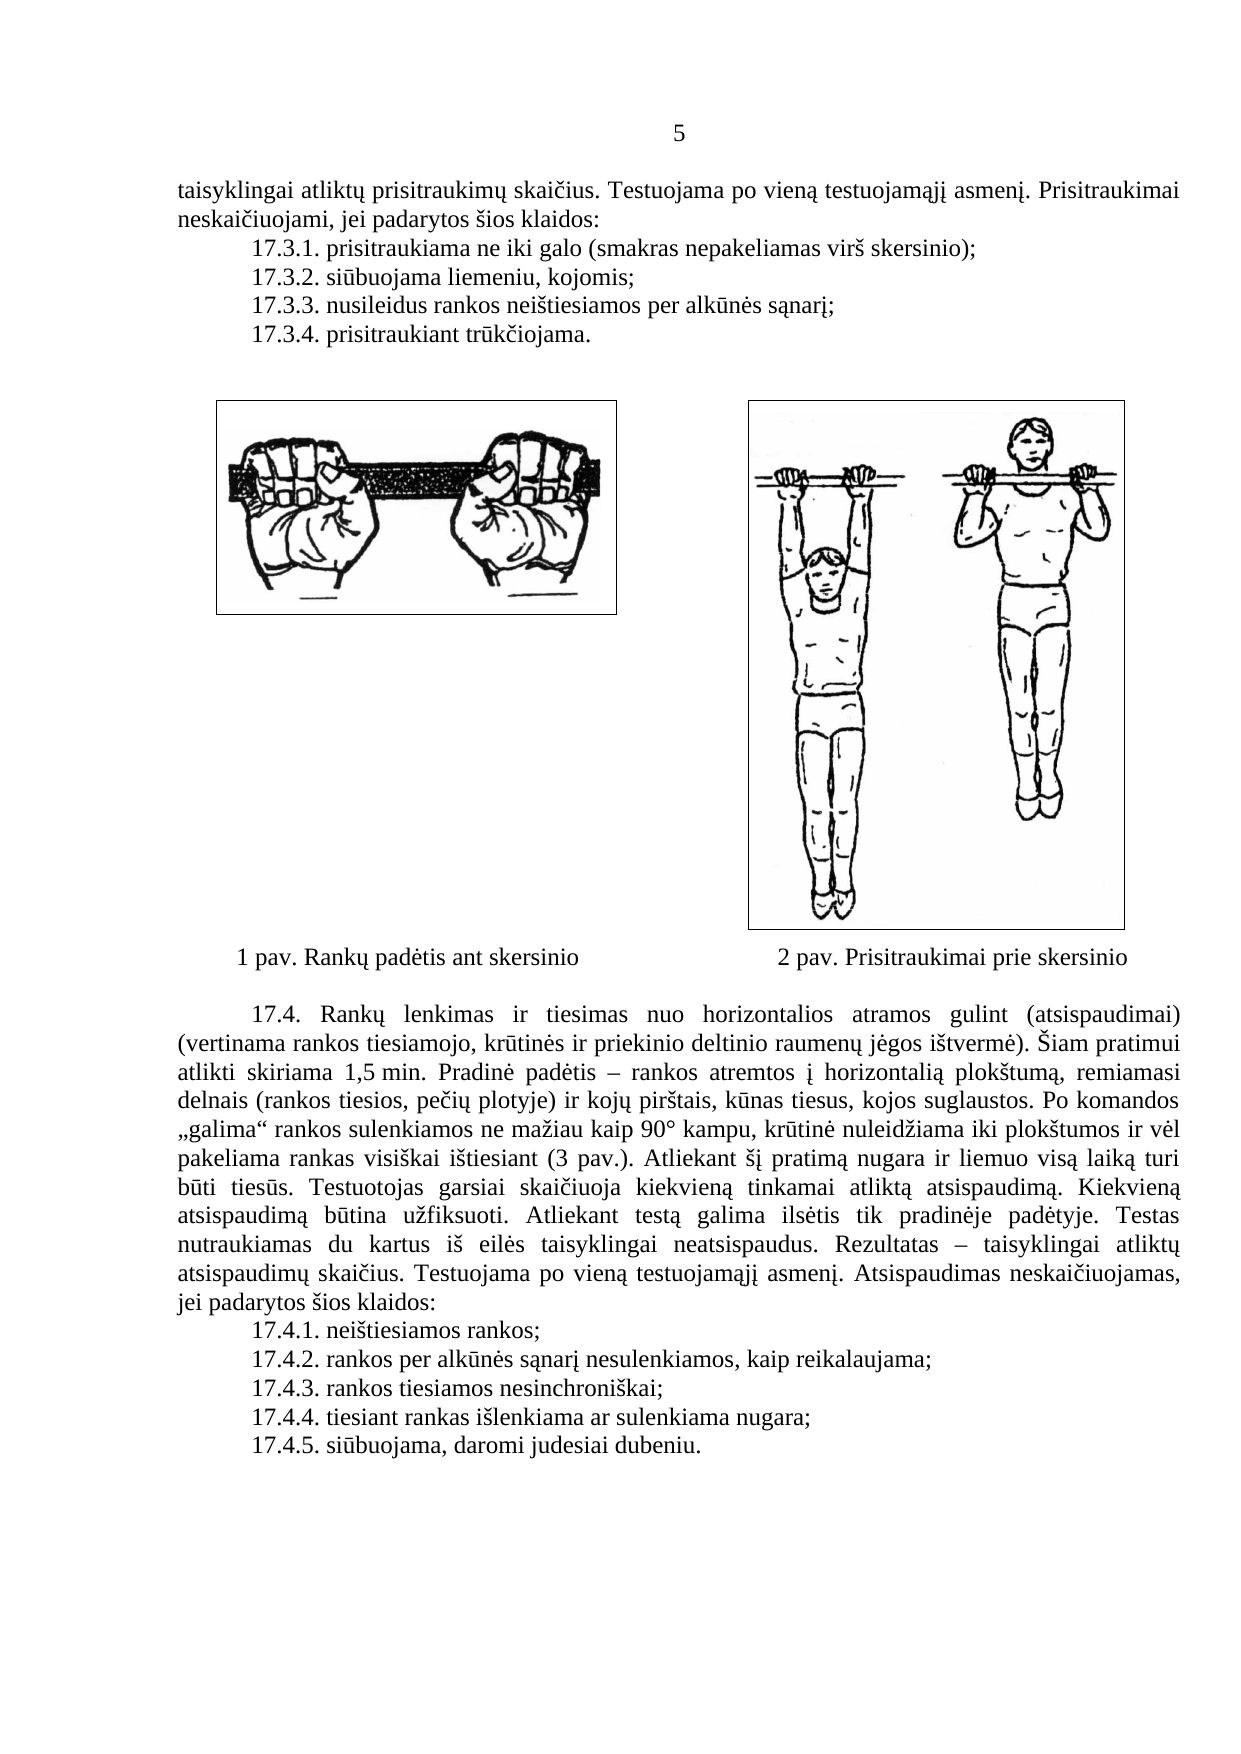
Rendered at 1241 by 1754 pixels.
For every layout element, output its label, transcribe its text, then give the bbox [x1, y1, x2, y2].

text 17.4.5. siūbuojama, daromi judesiai dubeniu. [177, 1431, 1181, 1459]
text 17.4. Rankų lenkimas ir tiesimas nuo horizontalios atramos gulint (atsispaudimai) (vertinama rankos tiesiamojo, krūtinės ir priekinio deltinio raumenų jėgos ištvermė). Šiam pratimui atlikti skiriama 1,5 min. Pradinė padėtis – rankos atremtos į horizontalią plokštumą, remiamasi delnais (rankos tiesios, pečių plotyje) ir kojų pirštais, kūnas tiesus, kojos suglaustos. Po komandos „galima“ rankos sulenkiamos ne mažiau kaip 90° kampu, krūtinė nuleidžiama iki plokštumos ir vėl pakeliama rankas visiškai ištiesiant (3 pav.). Atliekant šį pratimą nugara ir liemuo visą laiką turi būti tiesūs. Testuotojas garsiai skaičiuoja kiekvieną tinkamai atliktą atsispaudimą. Kiekvieną atsispaudimą būtina užfiksuoti. Atliekant testą galima ilsėtis tik pradinėje padėtyje. Testas nutraukiamas du kartus iš eilės taisyklingai neatsispaudus. Rezultatas – taisyklingai atliktų atsispaudimų skaičius. Testuojama po vieną testuojamąjį asmenį. Atsispaudimas neskaičiuojamas, jei padarytos šios klaidos: [177, 999, 1181, 1316]
text 17.3.3. nusileidus rankos neištiesiamos per alkūnės sąnarį; [177, 291, 1181, 319]
text 17.3.4. prisitraukiant trūkčiojama. [177, 319, 1181, 348]
text 17.3.1. prisitraukiama ne iki galo (smakras nepakeliamas virš skersinio); [177, 233, 1181, 262]
text 17.4.2. rankos per alkūnės sąnarį nesulenkiamos, kaip reikalaujama; [177, 1344, 1181, 1373]
text 17.4.4. tiesiant rankas išlenkiama ar sulenkiama nugara; [177, 1402, 1181, 1431]
text taisyklingai atliktų prisitraukimų skaičius. Testuojama po vieną testuojamąjį asmenį. Prisitraukimai neskaičiuojami, jei padarytos šios klaidos: [177, 176, 1181, 233]
text 17.4.1. neištiesiamos rankos; [177, 1316, 1181, 1344]
text 17.3.2. siūbuojama liemeniu, kojomis; [177, 262, 1181, 291]
text 17.4.3. rankos tiesiamos nesinchroniškai; [177, 1373, 1181, 1402]
text 1 pav. Rankų padėtis ant skersinio 2 pav. Prisitraukimai prie skersinio [177, 942, 1181, 971]
